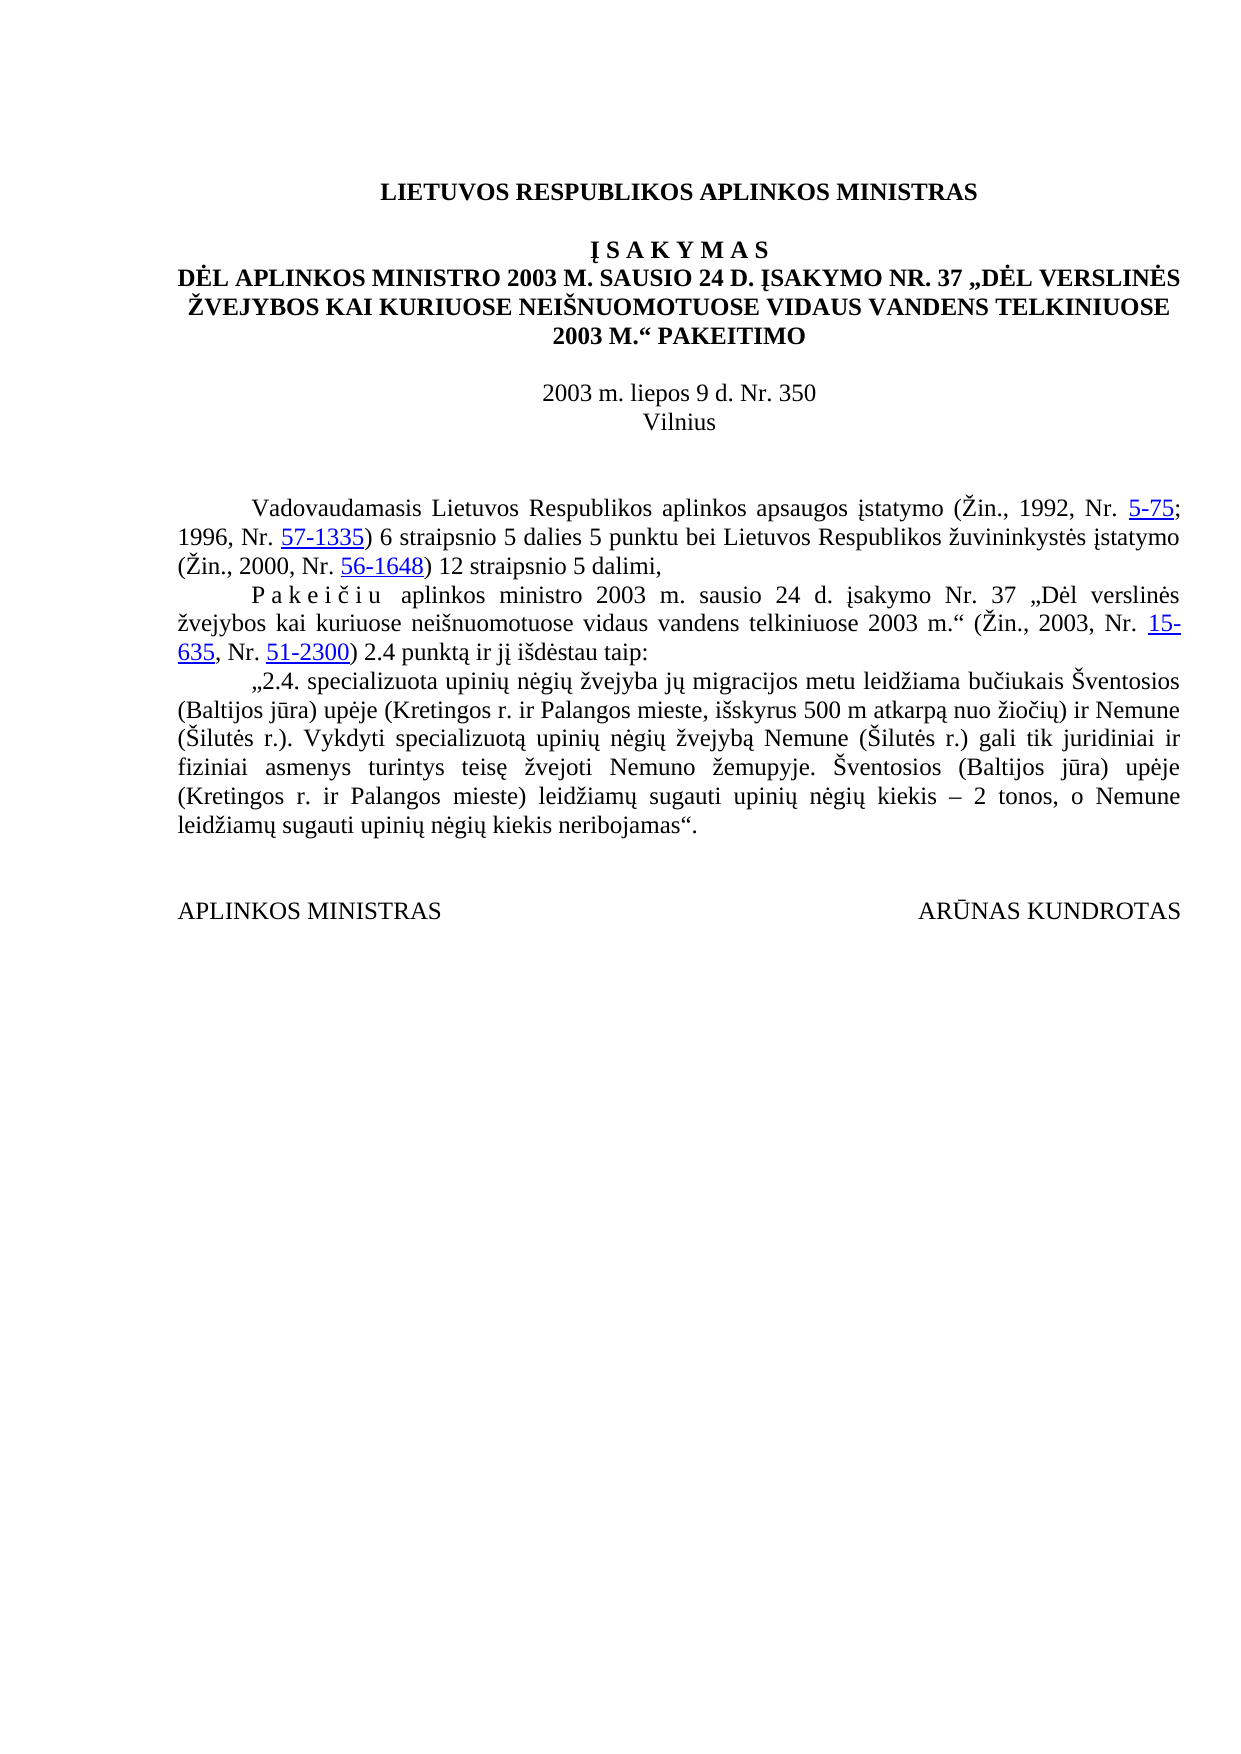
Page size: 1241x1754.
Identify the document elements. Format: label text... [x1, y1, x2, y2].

text APLINKOS MINISTRAS ARŪNAS KUNDROTAS [177, 896, 1181, 925]
text „2.4. specializuota upinių nėgių žvejyba jų migracijos metu leidžiama bučiukais Šventosios (Baltijos jūra) upėje (Kretingos r. ir Palangos mieste, išskyrus 500 m atkarpą nuo žiočių) ir Nemune (Šilutės r.). Vykdyti specializuotą upinių nėgių žvejybą Nemune (Šilutės r.) gali tik juridiniai ir fiziniai asmenys turintys teisę žvejoti Nemuno žemupyje. Šventosios (Baltijos jūra) upėje (Kretingos r. ir Palangos mieste) leidžiamų sugauti upinių nėgių kiekis – 2 tonos, o Nemune leidžiamų sugauti upinių nėgių kiekis neribojamas“. [177, 666, 1181, 838]
text LIETUVOS RESPUBLIKOS APLINKOS MINISTRAS [177, 177, 1181, 206]
text Į S A K Y M A S [177, 235, 1181, 263]
text DĖL APLINKOS MINISTRO 2003 M. SAUSIO 24 D. ĮSAKYMO NR. 37 „DĖL VERSLINĖS ŽVEJYBOS KAI KURIUOSE NEIŠNUOMOTUOSE VIDAUS VANDENS TELKINIUOSE 2003 M.“ PAKEITIMO [177, 263, 1181, 350]
text Pakeičiu aplinkos ministro 2003 m. sausio 24 d. įsakymo Nr. 37 „Dėl verslinės žvejybos kai kuriuose neišnuomotuose vidaus vandens telkiniuose 2003 m.“ (Žin., 2003, Nr. 15-635, Nr. 51-2300) 2.4 punktą ir jį išdėstau taip: [177, 580, 1181, 666]
text Vilnius [177, 407, 1181, 436]
text Vadovaudamasis Lietuvos Respublikos aplinkos apsaugos įstatymo (Žin., 1992, Nr. 5-75; 1996, Nr. 57-1335) 6 straipsnio 5 dalies 5 punktu bei Lietuvos Respublikos žuvininkystės įstatymo (Žin., 2000, Nr. 56-1648) 12 straipsnio 5 dalimi, [177, 493, 1181, 580]
text 2003 m. liepos 9 d. Nr. 350 [177, 378, 1181, 407]
